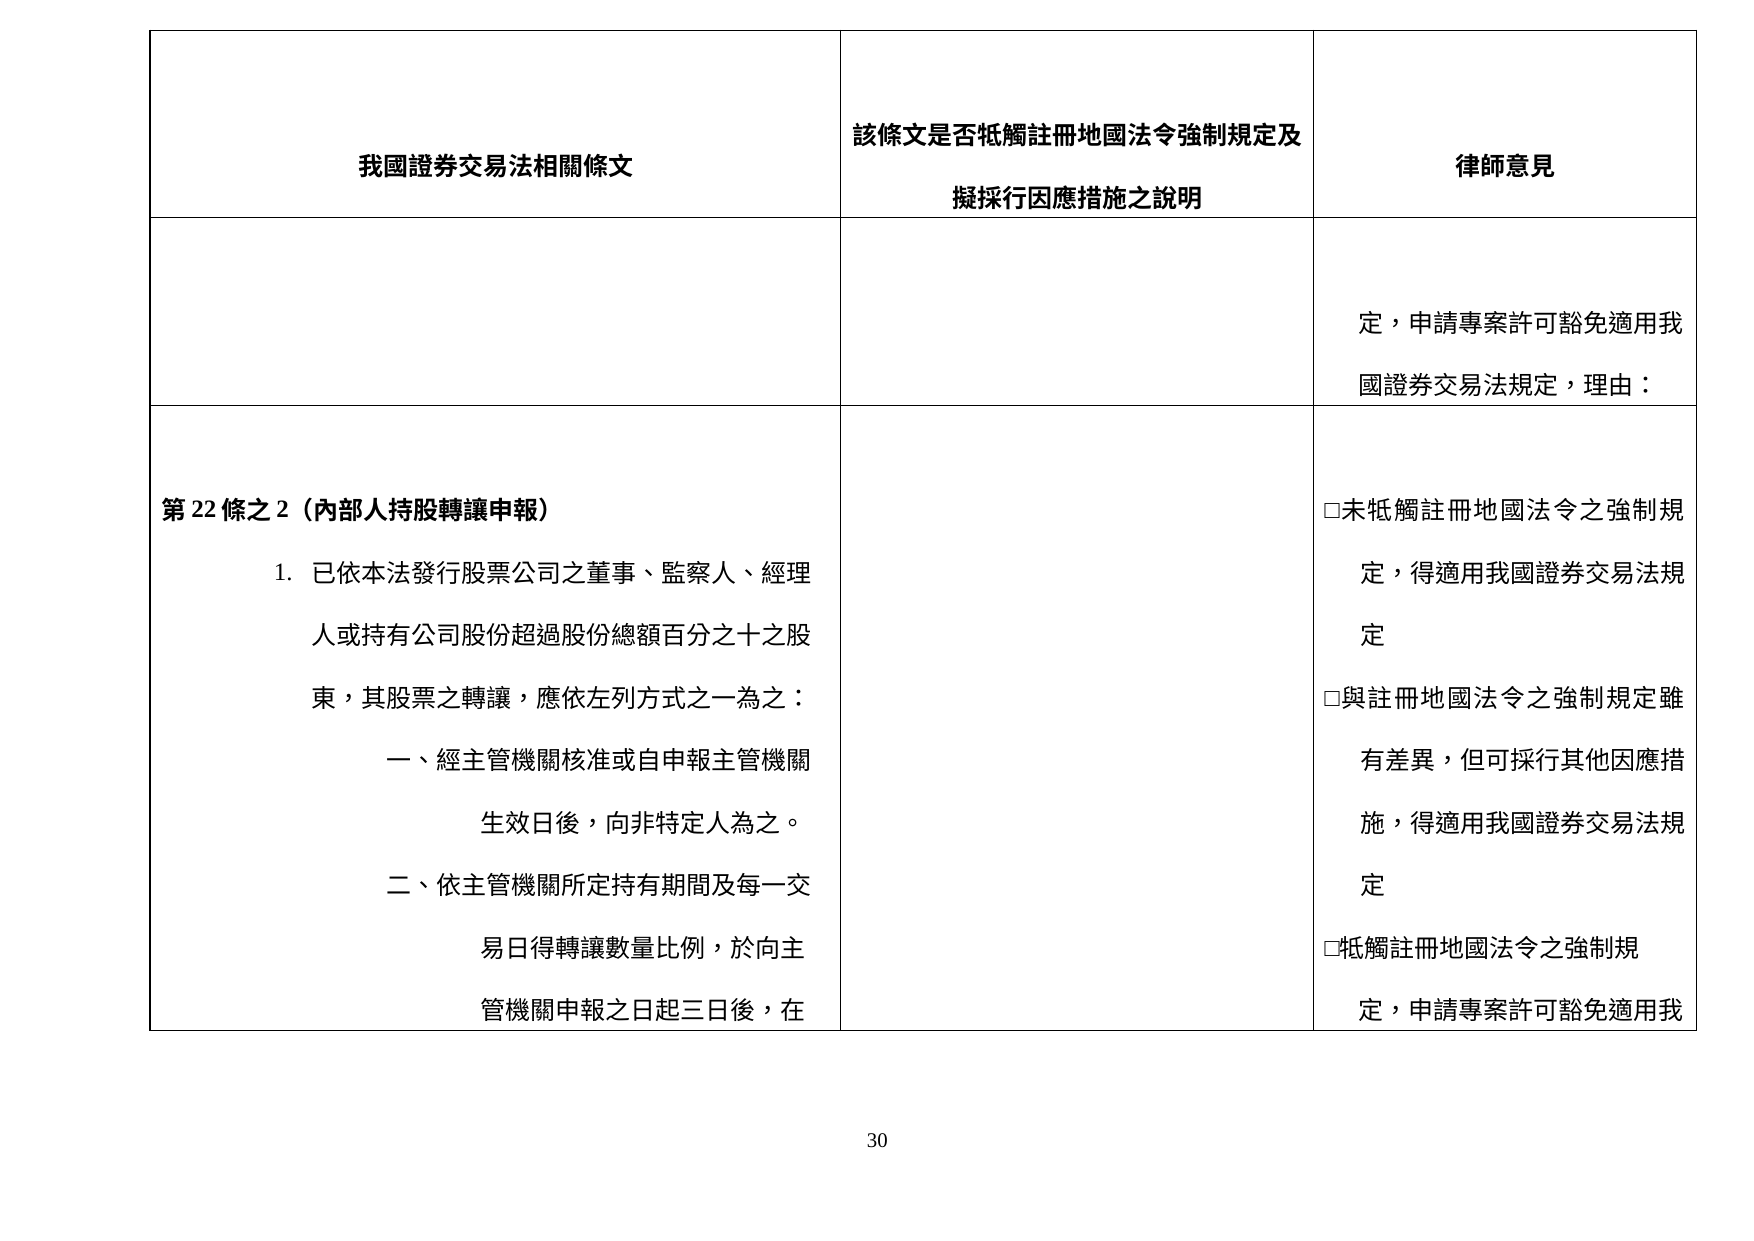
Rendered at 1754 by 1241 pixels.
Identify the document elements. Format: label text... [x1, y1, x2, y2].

table_cell 第22條之2（內部人持股轉讓申報） 已依本法發行股票公司之董事、監察人、經理人或持有公司股份超過股份總額百分之十之股東，其股票之轉讓，應依左列方式之一為之： 經主管機關核准或自申報主管機關生效日後，向非特定人為之。 依主管機關所定持有期間及每一交易日得轉讓數量比例，於向主管機關申報之日起三日後，在 [151, 406, 840, 1029]
table_header 我國證券交易法相關條文 [151, 31, 840, 217]
table_cell [151, 218, 840, 404]
table_header 該條文是否牴觸註冊地國法令強制規定及擬採行因應措施之說明 [841, 31, 1313, 217]
table_cell [841, 218, 1313, 404]
table_cell 定，申請專案許可豁免適用我國證券交易法規定，理由： [1314, 218, 1696, 404]
table_cell [841, 406, 1313, 1029]
table_header 律師意見 [1314, 31, 1696, 217]
table_cell □未牴觸註冊地國法令之強制規定，得適用我國證券交易法規定 □與註冊地國法令之強制規定雖有差異，但可採行其他因應措施，得適用我國證券交易法規定 □牴觸註冊地國法令之強制規定，申請專案許可豁免適用我 [1314, 406, 1696, 1029]
